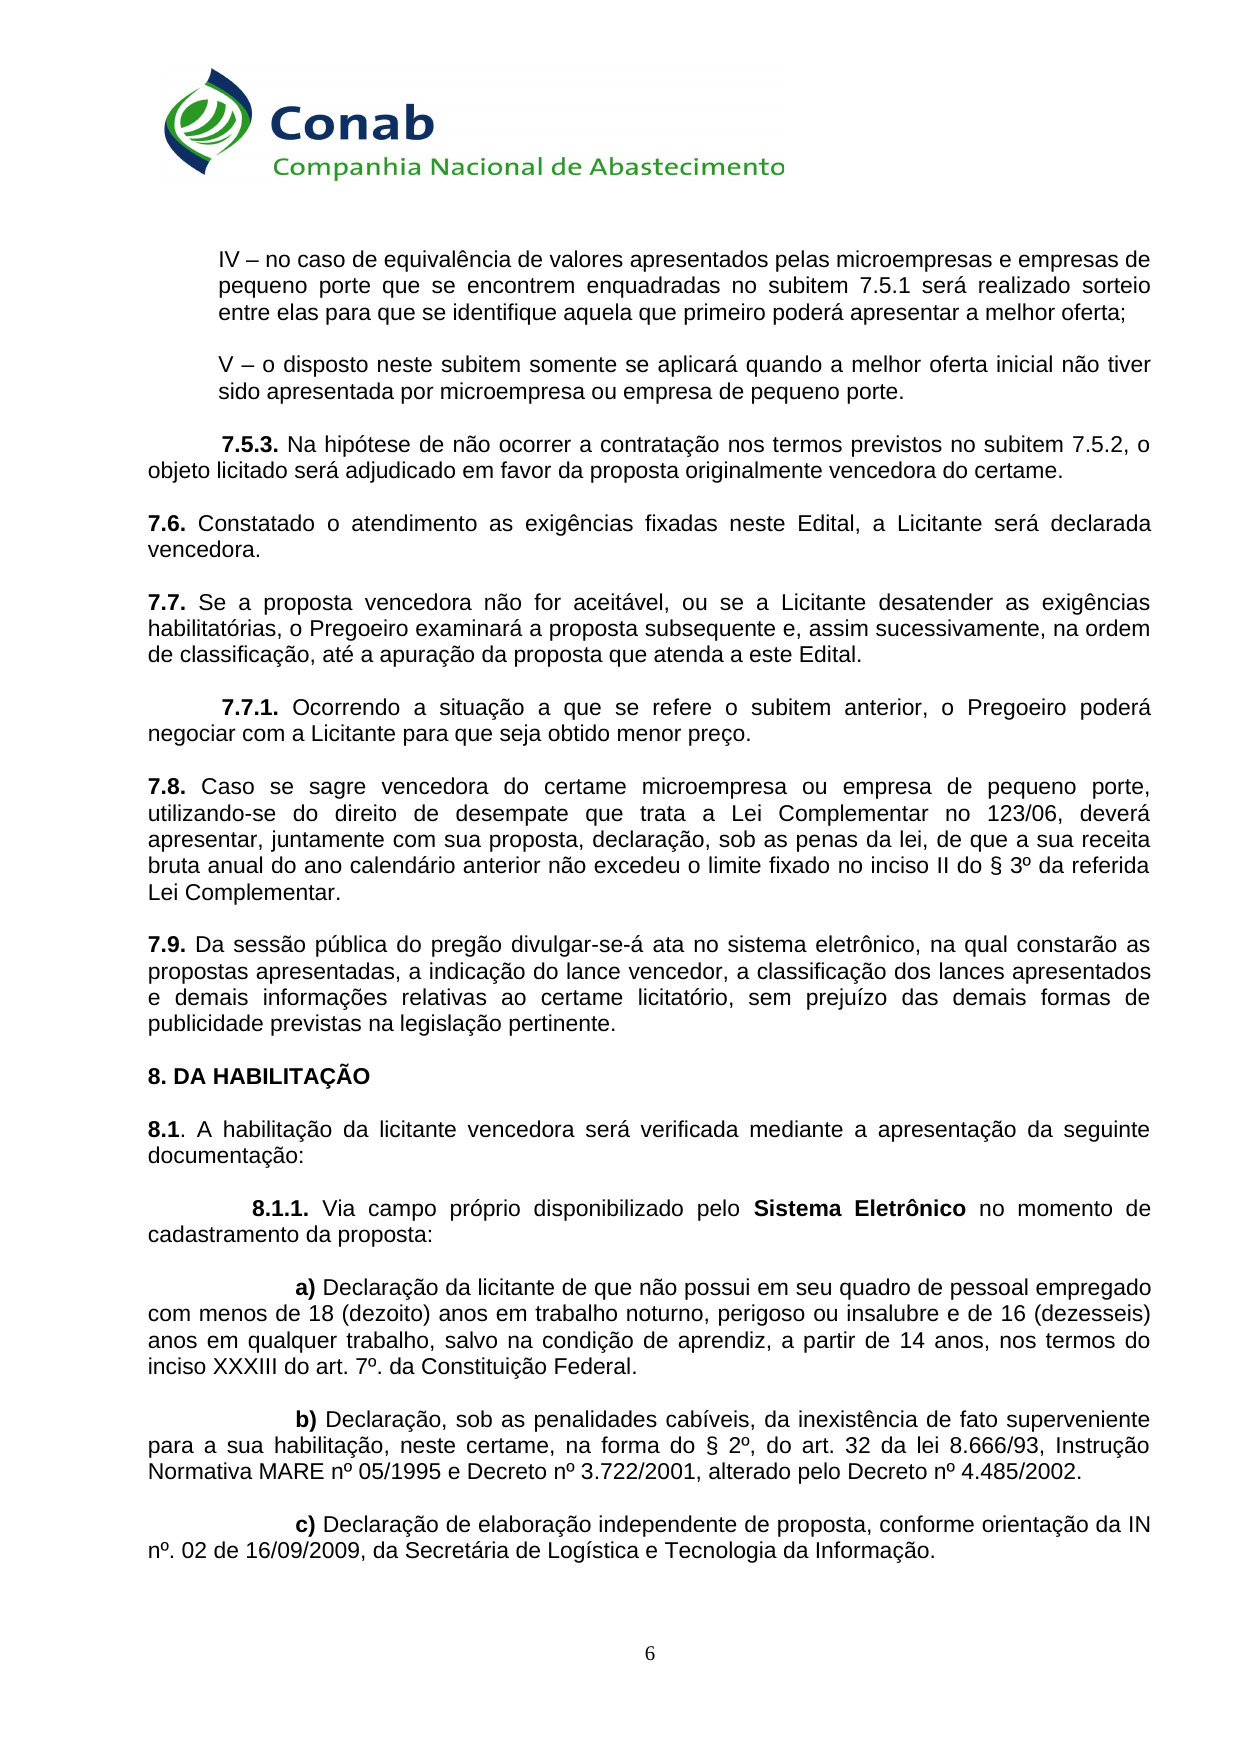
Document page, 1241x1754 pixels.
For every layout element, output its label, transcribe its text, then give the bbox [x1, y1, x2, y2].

text 8. DA HABILITAÇÃO [148, 1063, 1152, 1089]
picture [164, 68, 785, 181]
text IV – no caso de equivalência de valores apresentados pelas microempresas e empresas de pequeno porte que se encontrem enquadradas no subitem 7.5.1 será realizado sorteio entre elas para que se identifique aquela que primeiro poderá apresentar a melhor oferta; [218, 246, 1152, 325]
text b) Declaração, sob as penalidades cabíveis, da inexistência de fato superveniente para a sua habilitação, neste certame, na forma do § 2º, do art. 32 da lei 8.666/93, Instrução Normativa MARE nº 05/1995 e Decreto nº 3.722/2001, alterado pelo Decreto nº 4.485/2002. [148, 1406, 1152, 1485]
text 8.1. A habilitação da licitante vencedora será verificada mediante a apresentação da seguinte documentação: [148, 1116, 1152, 1168]
text 7.5.3. Na hipótese de não ocorrer a contratação nos termos previstos no subitem 7.5.2, o objeto licitado será adjudicado em favor da proposta originalmente vencedora do certame. [148, 431, 1152, 483]
text a) Declaração da licitante de que não possui em seu quadro de pessoal empregado com menos de 18 (dezoito) anos em trabalho noturno, perigoso ou insalubre e de 16 (dezesseis) anos em qualquer trabalho, salvo na condição de aprendiz, a partir de 14 anos, nos termos do inciso XXXIII do art. 7º. da Constituição Federal. [148, 1274, 1152, 1379]
text V – o disposto neste subitem somente se aplicará quando a melhor oferta inicial não tiver sido apresentada por microempresa ou empresa de pequeno porte. [218, 351, 1152, 404]
text c) Declaração de elaboração independente de proposta, conforme orientação da IN nº. 02 de 16/09/2009, da Secretária de Logística e Tecnologia da Informação. [148, 1511, 1152, 1564]
text 7.8. Caso se sagre vencedora do certame microempresa ou empresa de pequeno porte, utilizando-se do direito de desempate que trata a Lei Complementar no 123/06, deverá apresentar, juntamente com sua proposta, declaração, sob as penas da lei, de que a sua receita bruta anual do ano calendário anterior não excedeu o limite fixado no inciso II do § 3º da referida Lei Complementar. [148, 773, 1152, 905]
text 7.9. Da sessão pública do pregão divulgar-se-á ata no sistema eletrônico, na qual constarão as propostas apresentadas, a indicação do lance vencedor, a classificação dos lances apresentados e demais informações relativas ao certame licitatório, sem prejuízo das demais formas de publicidade previstas na legislação pertinente. [148, 931, 1152, 1037]
text 7.6. Constatado o atendimento as exigências fixadas neste Edital, a Licitante será declarada vencedora. [148, 509, 1152, 562]
text 7.7. Se a proposta vencedora não for aceitável, ou se a Licitante desatender as exigências habilitatórias, o Pregoeiro examinará a proposta subsequente e, assim sucessivamente, na ordem de classificação, até a apuração da proposta que atenda a este Edital. [148, 589, 1152, 668]
text 7.7.1. Ocorrendo a situação a que se refere o subitem anterior, o Pregoeiro poderá negociar com a Licitante para que seja obtido menor preço. [148, 694, 1152, 747]
text 8.1.1. Via campo próprio disponibilizado pelo Sistema Eletrônico no momento de cadastramento da proposta: [148, 1195, 1152, 1247]
